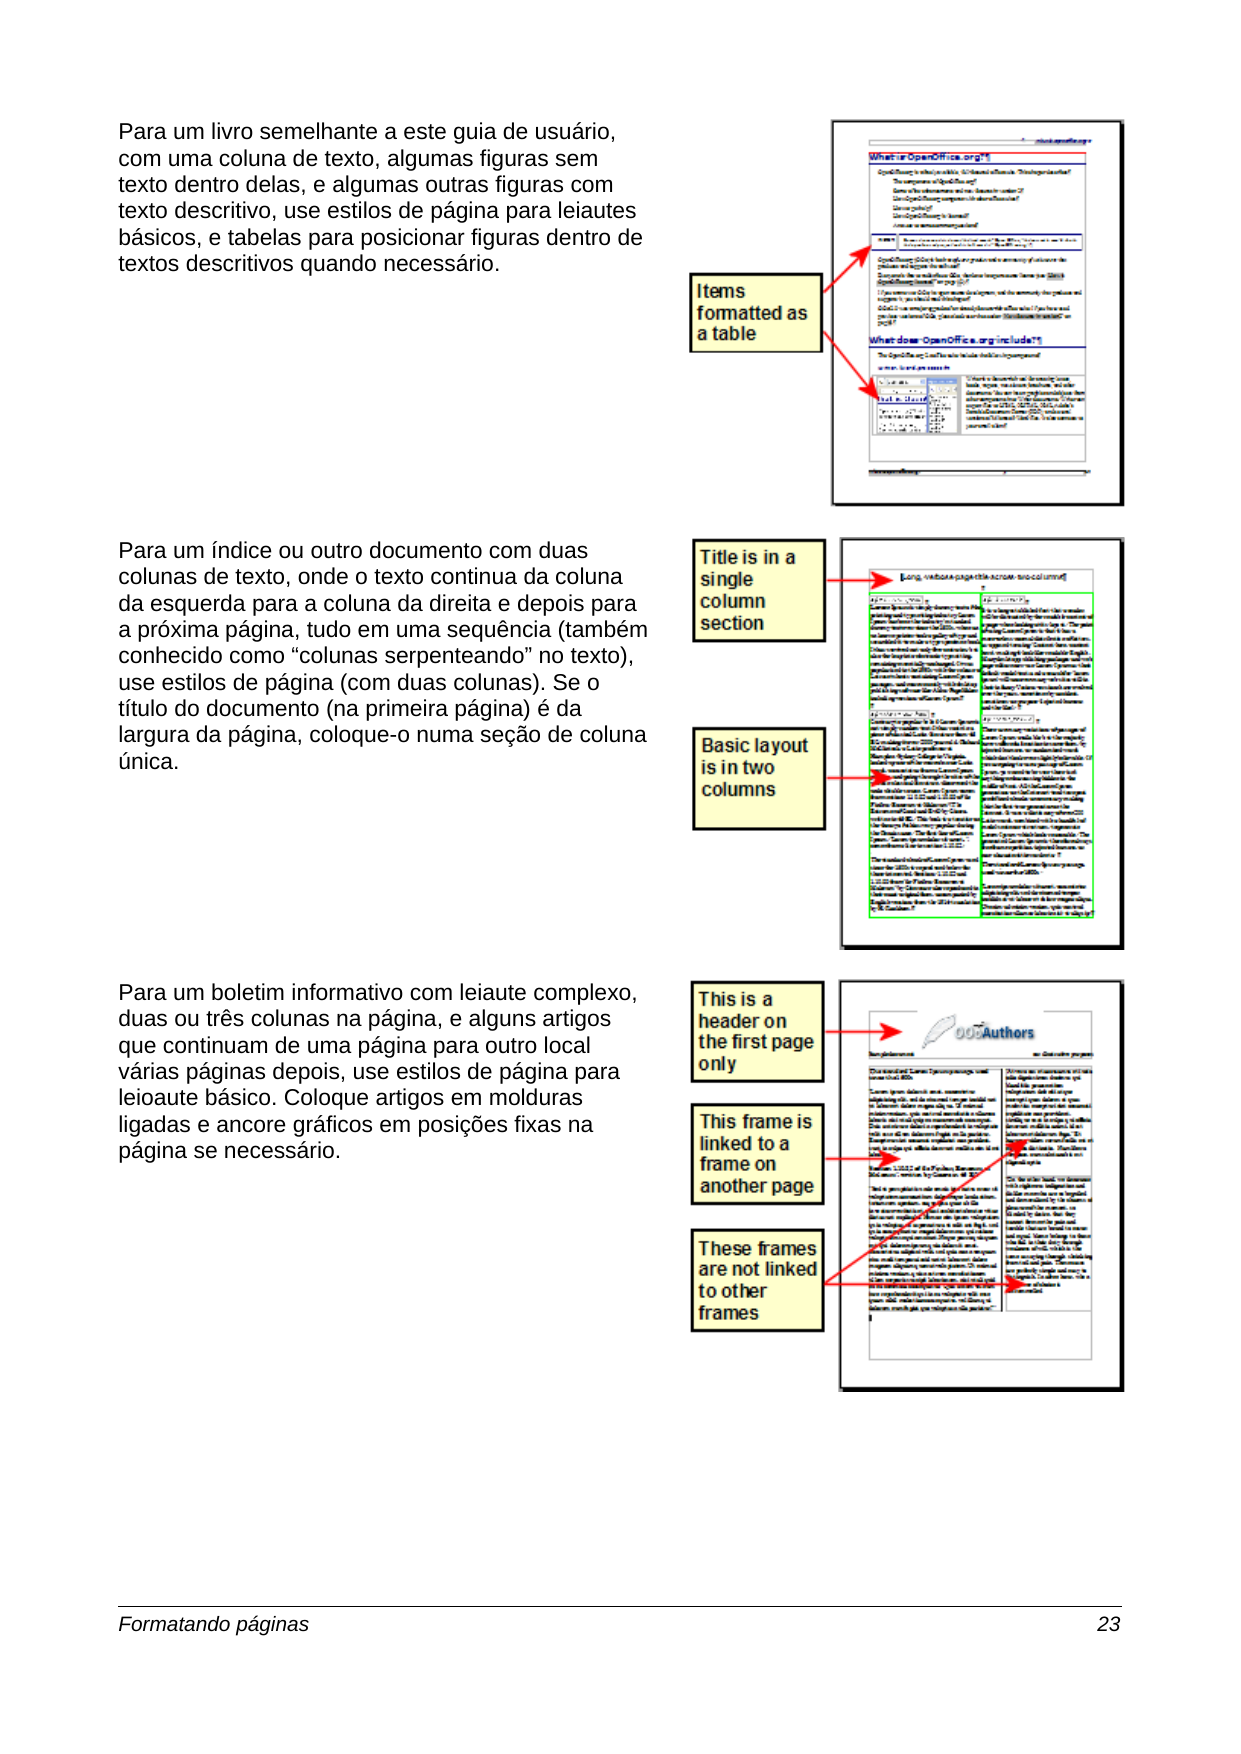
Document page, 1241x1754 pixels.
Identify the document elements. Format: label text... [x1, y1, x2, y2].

table_cell [651, 537, 1126, 979]
table_header [651, 118, 1126, 537]
picture [688, 536, 1126, 950]
picture [688, 978, 1126, 1392]
picture [688, 118, 1126, 508]
table_cell Para um índice ou outro documento com duas colunas de texto, onde o texto continua da coluna da esquerda para a coluna da direita e depois para a próxima página, tudo em uma sequência (também conhecido como “colunas serpenteando” no texto), use estilos de página (com duas colunas). Se o título do documento (na primeira página) é da largura da página, coloque-o numa seção de coluna única. [118, 537, 651, 979]
table_cell Para um boletim informativo com leiaute complexo, duas ou três colunas na página, e alguns artigos que continuam de uma página para outro local várias páginas depois, use estilos de página para leioaute básico. Coloque artigos em molduras ligadas e ancore gráficos em posições fixas na página se necessário. [118, 979, 651, 1421]
table_header Para um livro semelhante a este guia de usuário, com uma coluna de texto, algumas figuras sem texto dentro delas, e algumas outras figuras com texto descritivo, use estilos de página para leiautes básicos, e tabelas para posicionar figuras dentro de textos descritivos quando necessário. [118, 118, 651, 537]
table_cell [651, 979, 1126, 1421]
